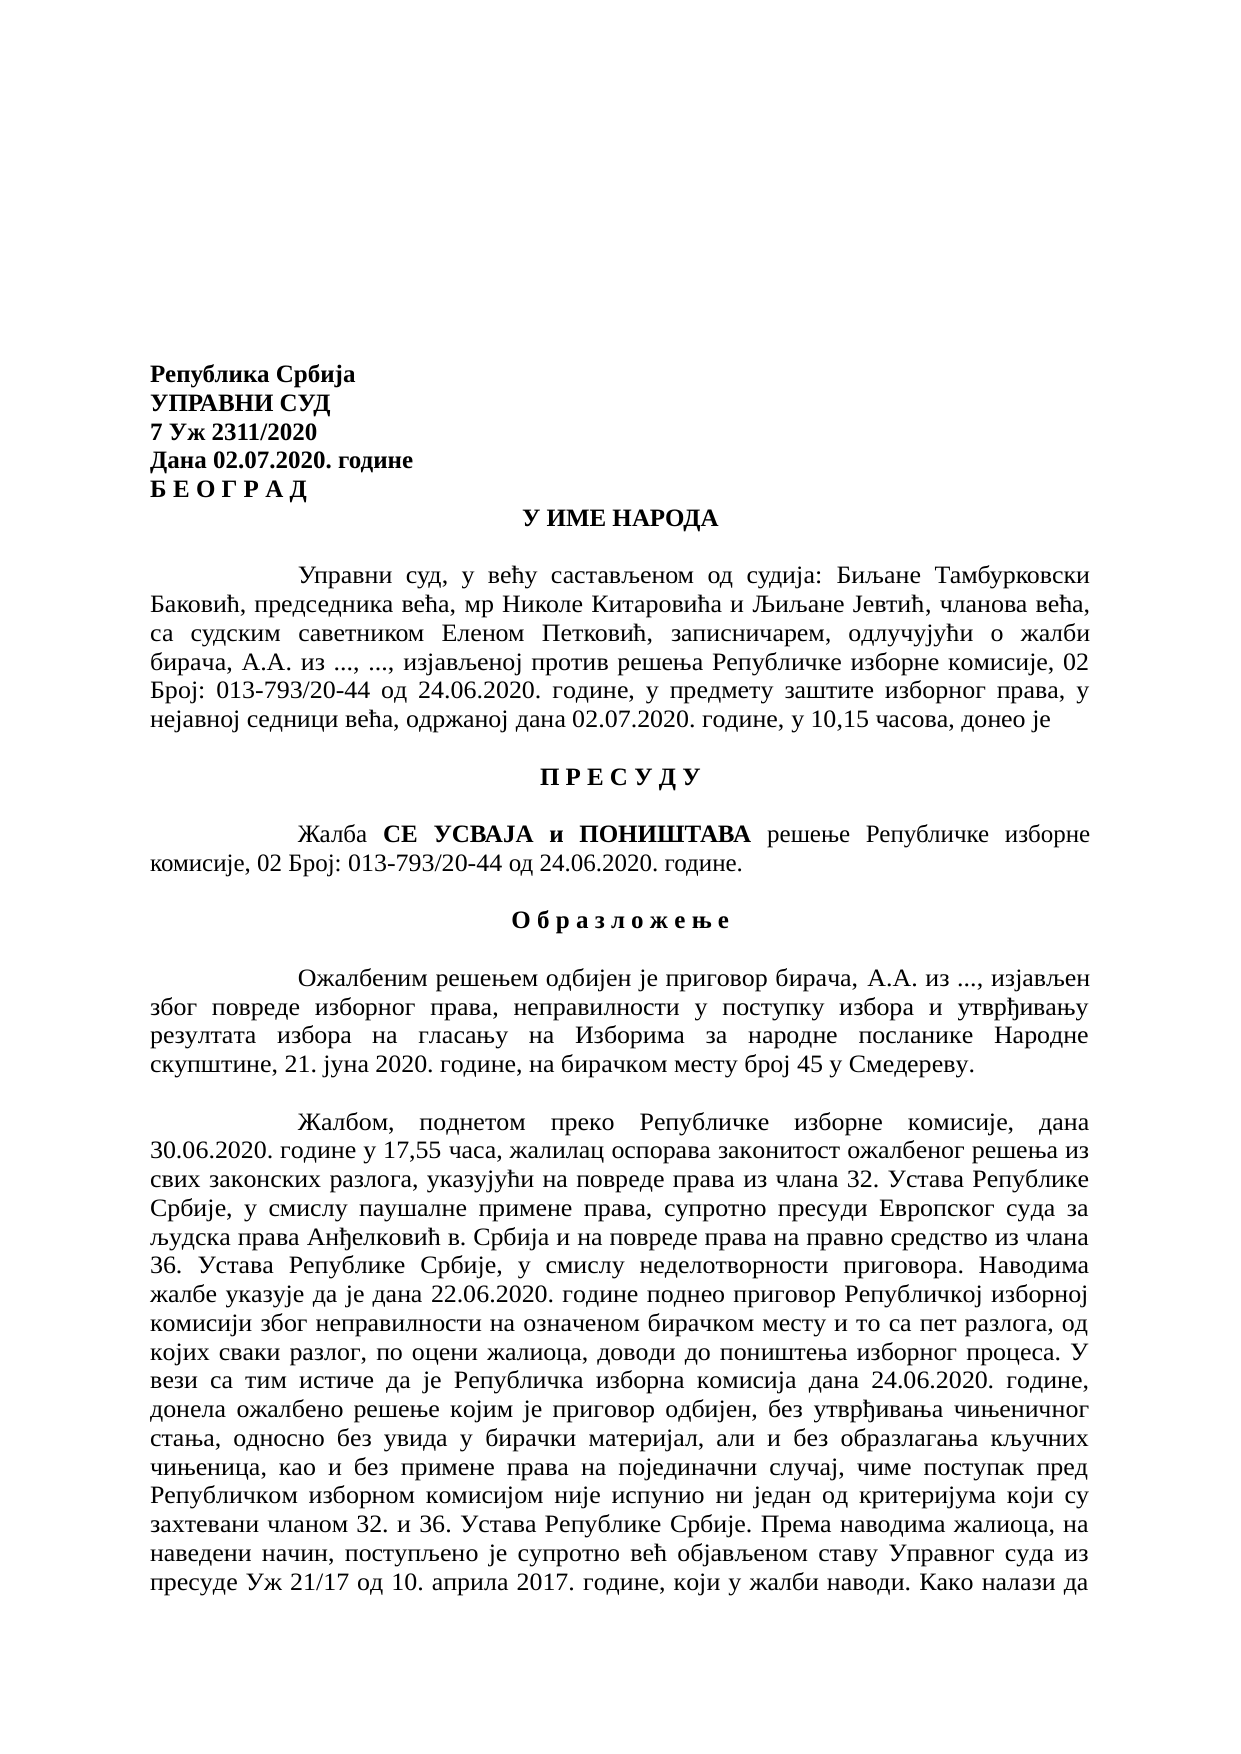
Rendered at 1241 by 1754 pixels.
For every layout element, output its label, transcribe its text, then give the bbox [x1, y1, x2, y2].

text Република Србија [150, 148, 1090, 388]
text П Р Е С У Д У [150, 762, 1090, 790]
text Управни суд, у већу састављеном од судија: Биљане Тамбурковски Баковић, председника већа, мр Николе Китаровића и Љиљане Јевтић, чланова већа, са судским саветником Еленом Петковић, записничарем, одлучујући о жалби бирача, А.А. из ..., ..., изјављеној против решења Републичке изборне комисије, 02 Број: 013-793/20-44 од 24.06.2020. године, у предмету заштите изборног права, у нејавној седници већа, одржаној дана 02.07.2020. године, у 10,15 часова, донео је [150, 560, 1090, 733]
text У ИМЕ НАРОДА [150, 503, 1090, 532]
text 7 Уж 2311/2020 [150, 417, 1090, 445]
text Жалбом, поднетом преко Републичке изборне комисије, дана 30.06.2020. године у 17,55 часа, жалилац оспорава законитост ожалбеног решења из свих законских разлога, указујући на повреде права из члана 32. Устава Републике Србије, у смислу паушалне примене права, супротно пресуди Европског суда за људска права Анђелковић в. Србија и на повреде права на правно средство из члана 36. Устава Републике Србије, у смислу неделотворности приговора. Наводима жалбе указује да је дана 22.06.2020. године поднео приговор Републичкој изборној комисији због неправилности на означеном бирачком месту и то са пет разлога, од којих сваки разлог, по оцени жалиоца, доводи до поништења изборног процеса. У вези са тим истиче да је Републичка изборна комисија дана 24.06.2020. године, донела ожалбено решење којим је приговор одбијен, без утврђивања чињеничног стања, односно без увида у бирачки материјал, али и без образлагања кључних чињеница, као и без примене права на појединачни случај, чиме поступак пред Републичком изборном комисијом није испунио ни један од критеријума који су захтевани чланом 32. и 36. Устава Републике Србије. Према наводима жалиоца, на наведени начин, поступљено је супротно већ објављеном ставу Управног суда из пресуде Уж 21/17 од 10. априла 2017. године, који у жалби наводи. Како налази да [150, 1107, 1090, 1595]
text Ожалбеним решењем одбијен је приговор бирача, А.А. из ..., изјављен због повреде изборног права, неправилности у поступку избора и утврђивању резултата избора на гласању на Изборима за народне посланике Народне скупштине, 21. јуна 2020. године, на бирачком месту број 45 у Смедереву. [150, 963, 1090, 1078]
text О б р а з л о ж е њ е [150, 905, 1090, 934]
text Жалба СЕ УСВАЈА и ПОНИШТАВА решење Републичке изборне комисије, 02 Број: 013-793/20-44 од 24.06.2020. године. [150, 819, 1090, 877]
text УПРАВНИ СУД [150, 388, 1090, 417]
text Дана 02.07.2020. године [150, 445, 1090, 474]
text Б Е О Г Р А Д [150, 474, 1090, 503]
